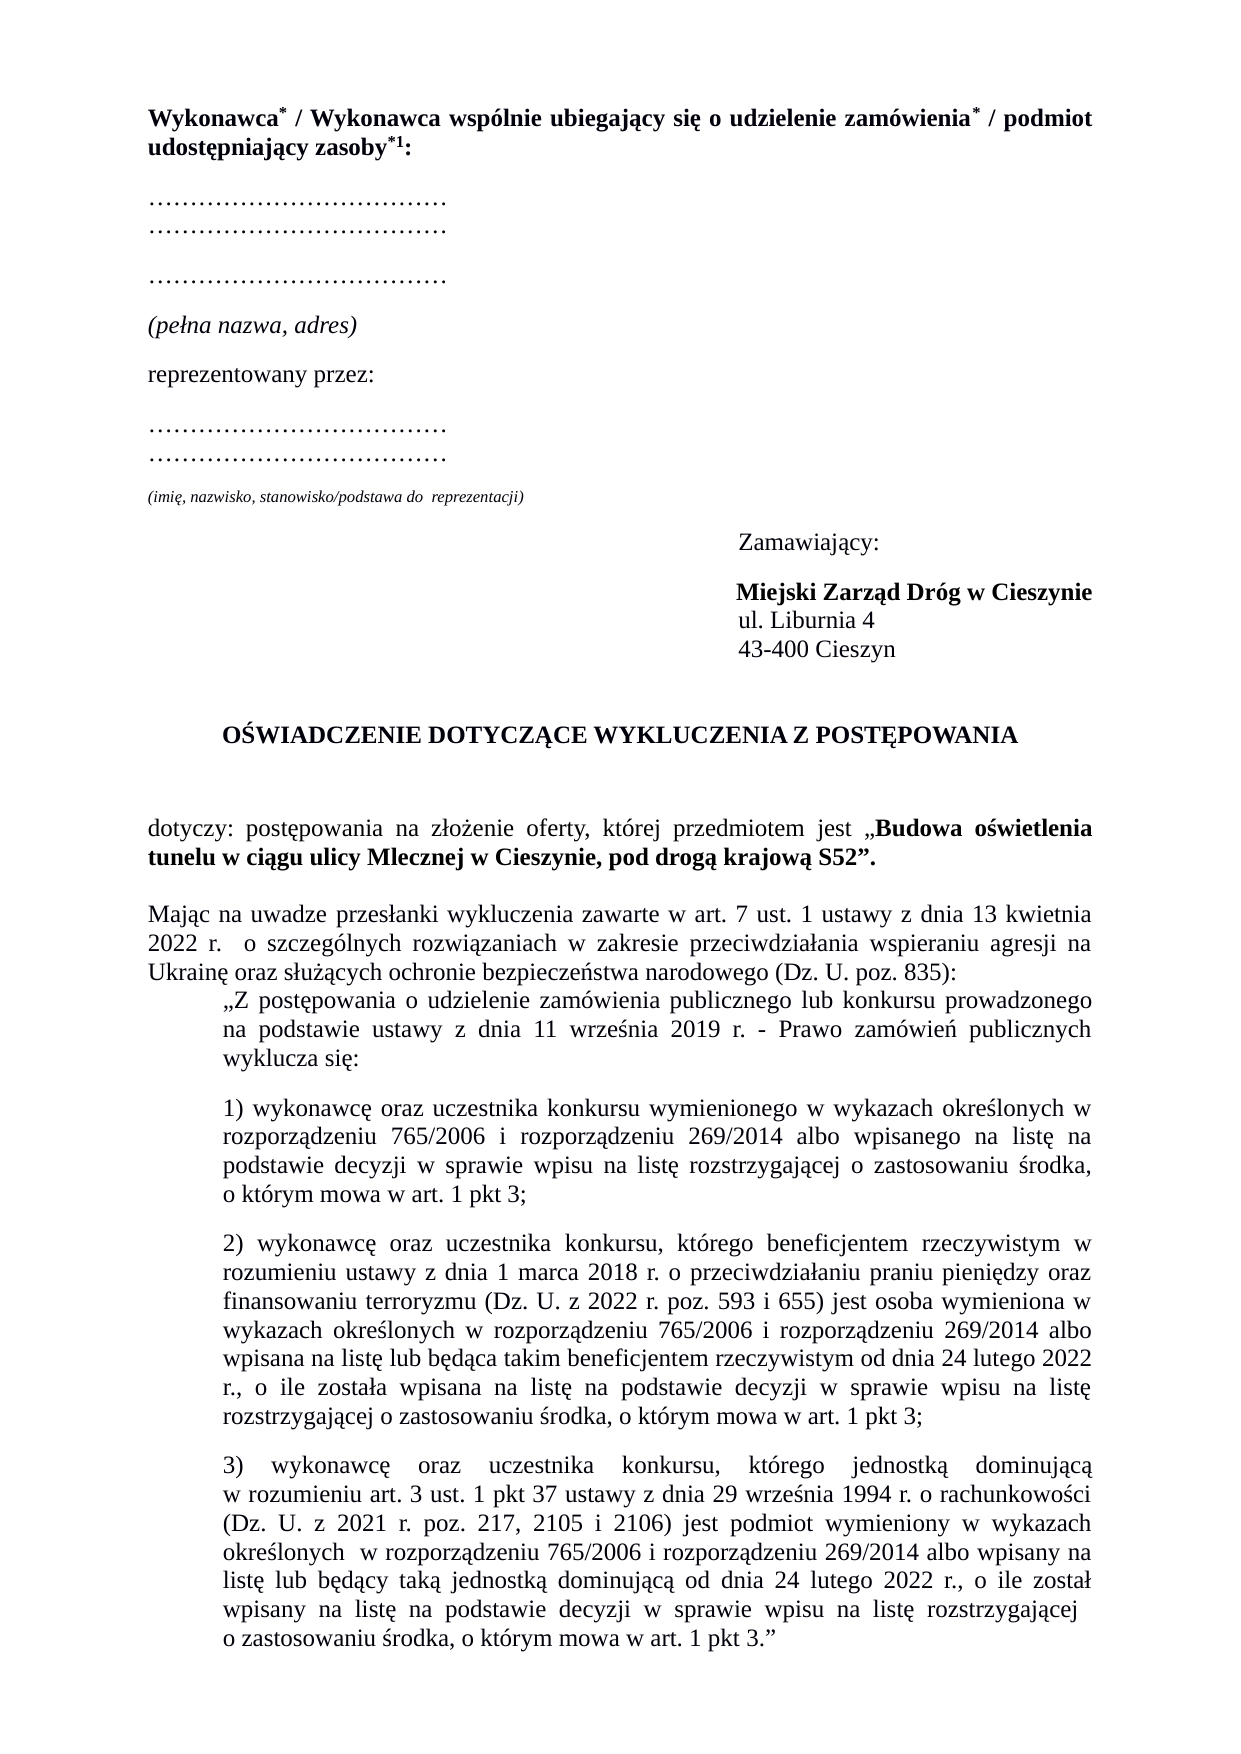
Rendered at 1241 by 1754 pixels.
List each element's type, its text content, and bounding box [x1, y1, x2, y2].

list 2) wykonawcę oraz uczestnika konkursu, którego beneficjentem rzeczywistym w rozumieniu ustawy z dnia 1 marca 2018 r. o przeciwdziałaniu praniu pieniędzy oraz finansowaniu terroryzmu (Dz. U. z 2022 r. poz. 593 i 655) jest osoba wymieniona w wykazach określonych w rozporządzeniu 765/2006 i rozporządzeniu 269/2014 albo wpisana na listę lub będąca takim beneficjentem rzeczywistym od dnia 24 lutego 2022 r., o ile została wpisana na listę na podstawie decyzji w sprawie wpisu na listę rozstrzygającej o zastosowaniu środka, o którym mowa w art. 1 pkt 3; [223, 1228, 1093, 1430]
list 43-400 Cieszyn [738, 634, 1093, 663]
text ……………………………………………………………… [148, 409, 472, 466]
list ul. Liburnia 4 [738, 606, 1093, 634]
text Zamawiający: [738, 527, 1051, 556]
text ……………………………… [148, 260, 472, 289]
text Wykonawca* / Wykonawca wspólnie ubiegający się o udzielenie zamówienia* / podmiot udostępniający zasoby*1: [148, 103, 1093, 161]
text (pełna nazwa, adres) [148, 310, 472, 338]
text reprezentowany przez: [148, 359, 1093, 388]
text OŚWIADCZENIE DOTYCZĄCE WYKLUCZENIA Z POSTĘPOWANIA [148, 721, 1093, 749]
text (imię, nazwisko, stanowisko/podstawa do reprezentacji) [148, 487, 679, 506]
text ……………………………………………………………… [148, 182, 472, 239]
list 1) wykonawcę oraz uczestnika konkursu wymienionego w wykazach określonych w rozporządzeniu 765/2006 i rozporządzeniu 269/2014 albo wpisanego na listę na podstawie decyzji w sprawie wpisu na listę rozstrzygającej o zastosowaniu środka, o którym mowa w art. 1 pkt 3; [223, 1093, 1093, 1208]
list 3) wykonawcę oraz uczestnika konkursu, którego jednostką dominującą w rozumieniu art. 3 ust. 1 pkt 37 ustawy z dnia 29 września 1994 r. o rachunkowości (Dz. U. z 2021 r. poz. 217, 2105 i 2106) jest podmiot wymieniony w wykazach określonych w rozporządzeniu 765/2006 i rozporządzeniu 269/2014 albo wpisany na listę lub będący taką jednostką dominującą od dnia 24 lutego 2022 r., o ile został wpisany na listę na podstawie decyzji w sprawie wpisu na listę rozstrzygającej o zastosowaniu środka, o którym mowa w art. 1 pkt 3.” [223, 1451, 1093, 1652]
text Mając na uwadze przesłanki wykluczenia zawarte w art. 7 ust. 1 ustawy z dnia 13 kwietnia 2022 r. o szczególnych rozwiązaniach w zakresie przeciwdziałania wspieraniu agresji na Ukrainę oraz służących ochronie bezpieczeństwa narodowego (Dz. U. poz. 835): [148, 899, 1093, 986]
list „Z postępowania o udzielenie zamówienia publicznego lub konkursu prowadzonego na podstawie ustawy z dnia 11 września 2019 r. - Prawo zamówień publicznych wyklucza się: [223, 986, 1093, 1072]
text Miejski Zarząd Dróg w Cieszynie [148, 577, 1093, 606]
text dotyczy: postępowania na złożenie oferty, której przedmiotem jest „Budowa oświetlenia tunelu w ciągu ulicy Mlecznej w Cieszynie, pod drogą krajową S52”. [148, 813, 1093, 871]
